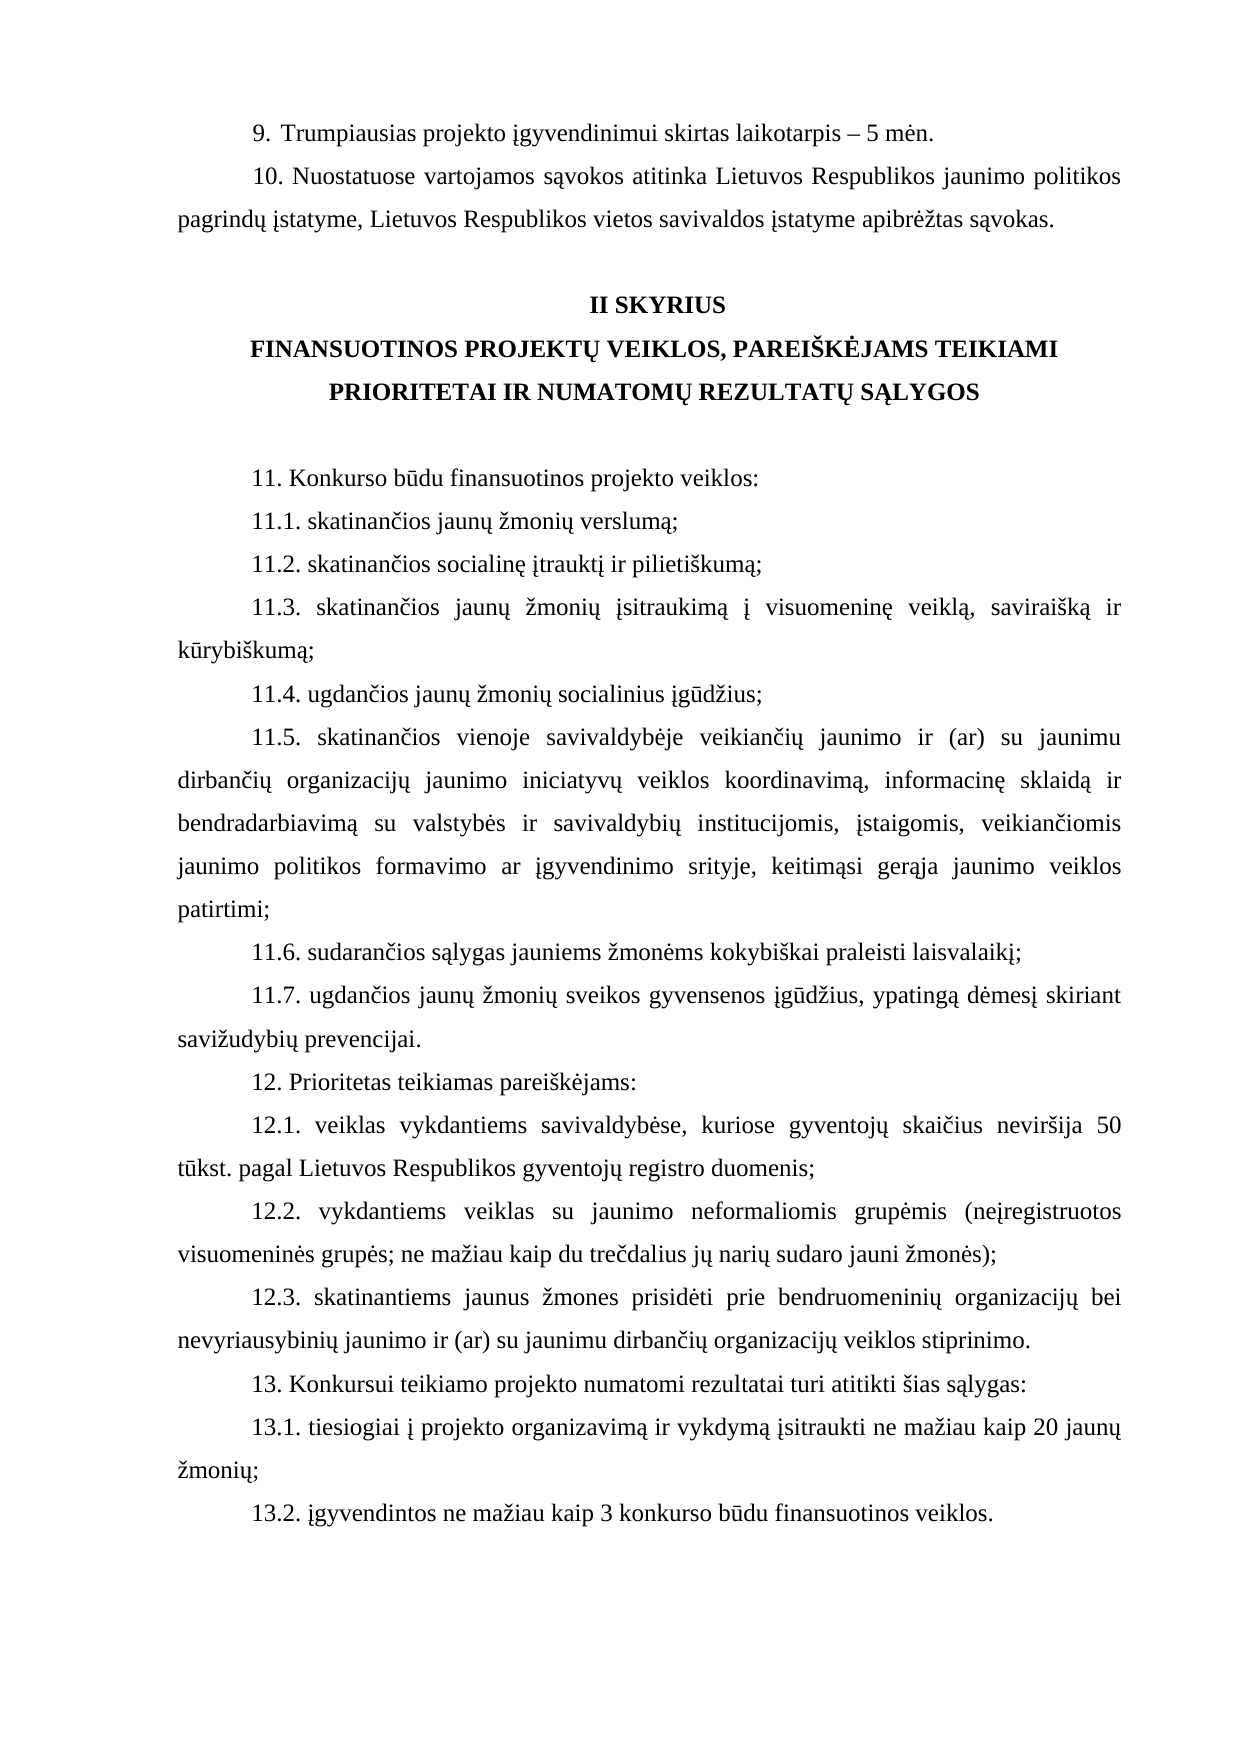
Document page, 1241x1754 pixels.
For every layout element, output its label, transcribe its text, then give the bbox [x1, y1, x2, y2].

text 11.1. skatinančios jaunų žmonių verslumą; [177, 506, 1122, 535]
text 13. Konkursui teikiamo projekto numatomi rezultatai turi atitikti šias sąlygas: [177, 1369, 1122, 1397]
text 11.7. ugdančios jaunų žmonių sveikos gyvensenos įgūdžius, ypatingą dėmesį skiriant savižudybių prevencijai. [177, 981, 1122, 1052]
text 11.3. skatinančios jaunų žmonių įsitraukimą į visuomeninę veiklą, saviraišką ir kūrybiškumą; [177, 592, 1122, 664]
text 12.2. vykdantiems veiklas su jaunimo neformaliomis grupėmis (neįregistruotos visuomeninės grupės; ne mažiau kaip du trečdalius jų narių sudaro jauni žmonės); [177, 1196, 1122, 1268]
text 9. Trumpiausias projekto įgyvendinimui skirtas laikotarpis – 5 mėn. [177, 118, 1122, 147]
text 13.1. tiesiogiai į projekto organizavimą ir vykdymą įsitraukti ne mažiau kaip 20 jaunų žmonių; [177, 1412, 1122, 1484]
text 13.2. įgyvendintos ne mažiau kaip 3 konkurso būdu finansuotinos veiklos. [177, 1498, 1122, 1527]
text FINANSUOTINOS PROJEKTŲ VEIKLOS, PAREIŠKĖJAMS TEIKIAMI PRIORITETAI IR NUMATOMŲ REZULTATŲ SĄLYGOS [187, 334, 1122, 406]
text 11.6. sudarančios sąlygas jauniems žmonėms kokybiškai praleisti laisvalaikį; [177, 937, 1122, 966]
text 11. Konkurso būdu finansuotinos projekto veiklos: [177, 463, 1122, 492]
text 12.1. veiklas vykdantiems savivaldybėse, kuriose gyventojų skaičius neviršija 50 tūkst. pagal Lietuvos Respublikos gyventojų registro duomenis; [177, 1110, 1122, 1182]
text 11.2. skatinančios socialinę įtrauktį ir pilietiškumą; [177, 549, 1122, 578]
text 11.5. skatinančios vienoje savivaldybėje veikiančių jaunimo ir (ar) su jaunimu dirbančių organizacijų jaunimo iniciatyvų veiklos koordinavimą, informacinę sklaidą ir bendradarbiavimą su valstybės ir savivaldybių institucijomis, įstaigomis, veikiančiomis jaunimo politikos formavimo ar įgyvendinimo srityje, keitimąsi gerąja jaunimo veiklos patirtimi; [177, 722, 1122, 923]
text 11.4. ugdančios jaunų žmonių socialinius įgūdžius; [177, 679, 1122, 707]
text II SKYRIUS [187, 291, 1122, 319]
text 12.3. skatinantiems jaunus žmones prisidėti prie bendruomeninių organizacijų bei nevyriausybinių jaunimo ir (ar) su jaunimu dirbančių organizacijų veiklos stiprinimo. [177, 1282, 1122, 1354]
text 12. Prioritetas teikiamas pareiškėjams: [177, 1067, 1122, 1096]
text 10. Nuostatuose vartojamos sąvokos atitinka Lietuvos Respublikos jaunimo politikos pagrindų įstatyme, Lietuvos Respublikos vietos savivaldos įstatyme apibrėžtas sąvokas. [177, 161, 1122, 233]
